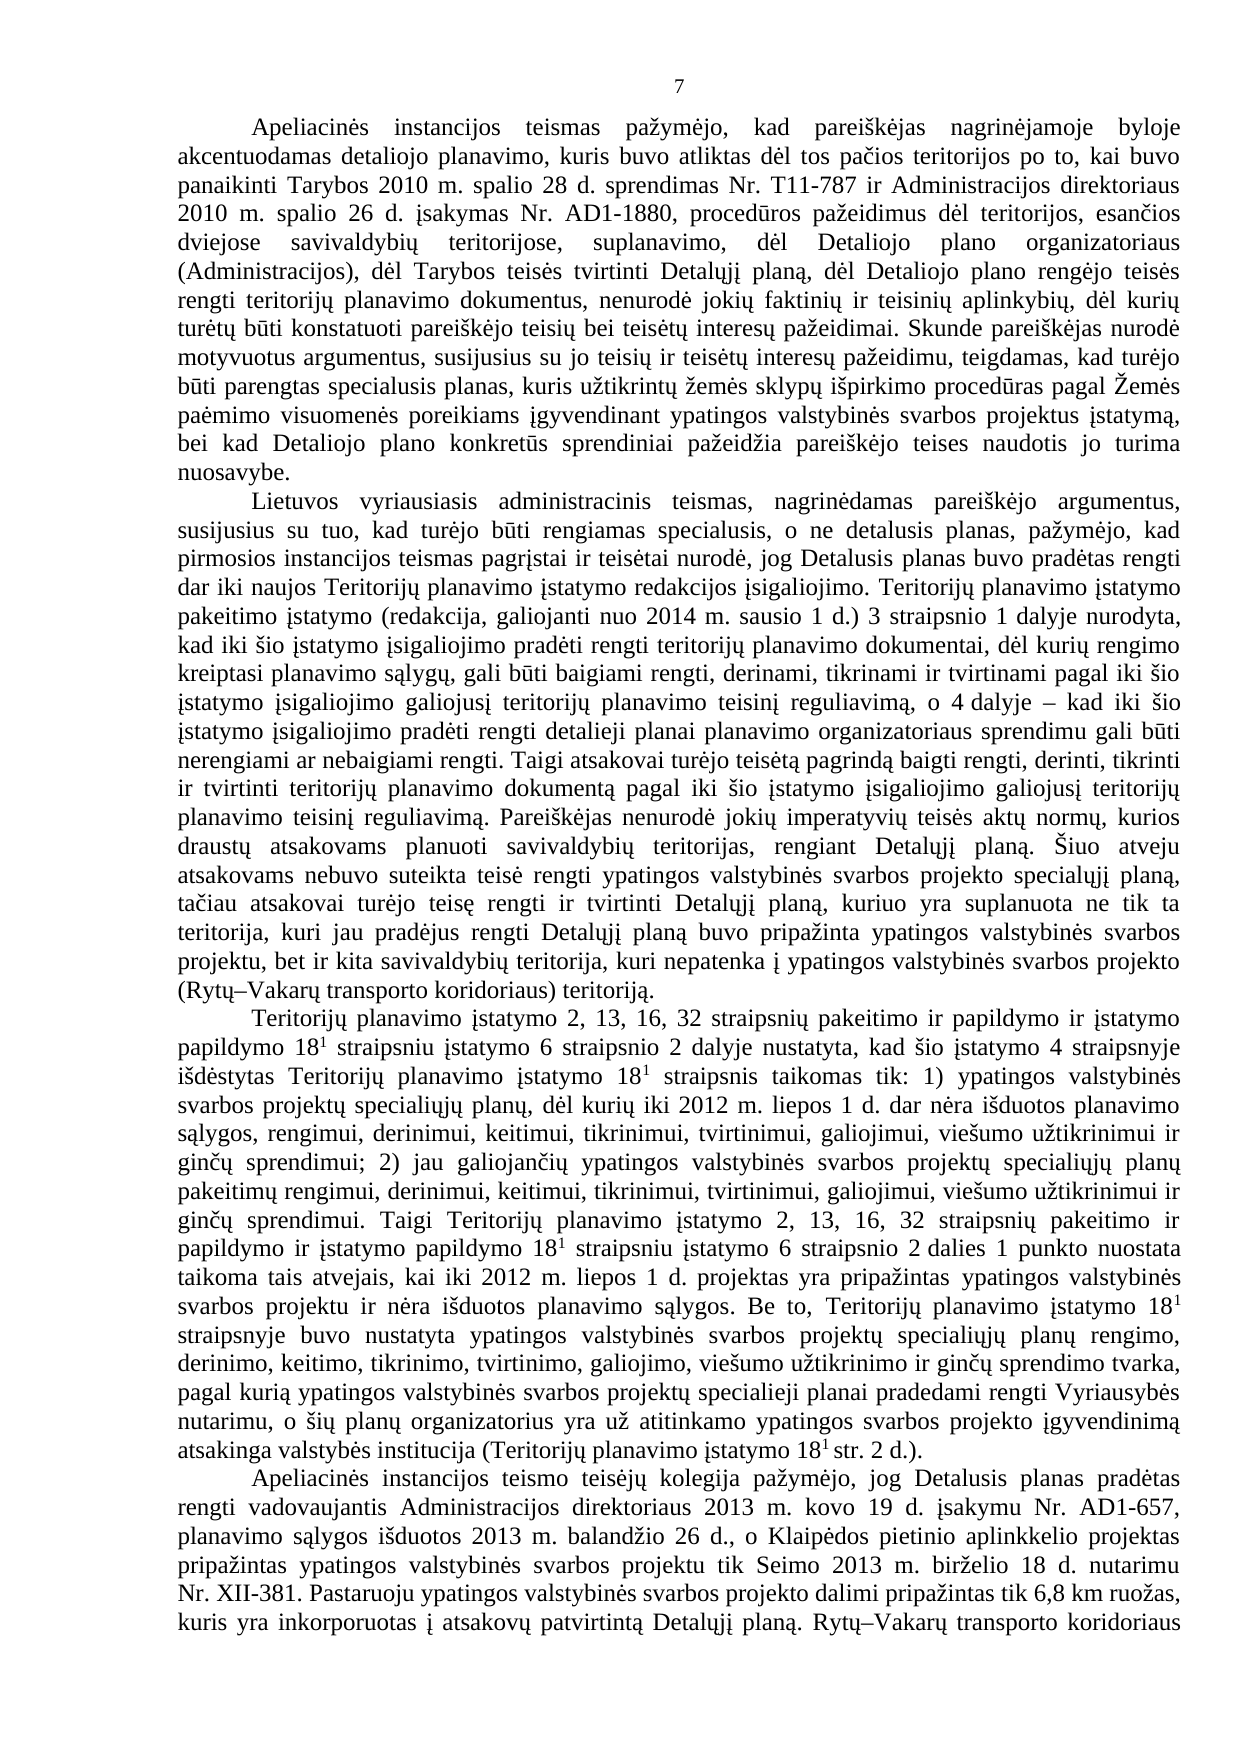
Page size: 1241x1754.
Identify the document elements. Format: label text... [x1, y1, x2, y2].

text Apeliacinės instancijos teismas pažymėjo, kad pareiškėjas nagrinėjamoje byloje akcentuodamas detaliojo planavimo, kuris buvo atliktas dėl tos pačios teritorijos po to, kai buvo panaikinti Tarybos 2010 m. spalio 28 d. sprendimas Nr. T11-787 ir Administracijos direktoriaus 2010 m. spalio 26 d. įsakymas Nr. AD1-1880, procedūros pažeidimus dėl teritorijos, esančios dviejose savivaldybių teritorijose, suplanavimo, dėl Detaliojo plano organizatoriaus (Administracijos), dėl Tarybos teisės tvirtinti Detalųjį planą, dėl Detaliojo plano rengėjo teisės rengti teritorijų planavimo dokumentus, nenurodė jokių faktinių ir teisinių aplinkybių, dėl kurių turėtų būti konstatuoti pareiškėjo teisių bei teisėtų interesų pažeidimai. Skunde pareiškėjas nurodė motyvuotus argumentus, susijusius su jo teisių ir teisėtų interesų pažeidimu, teigdamas, kad turėjo būti parengtas specialusis planas, kuris užtikrintų žemės sklypų išpirkimo procedūras pagal Žemės paėmimo visuomenės poreikiams įgyvendinant ypatingos valstybinės svarbos projektus įstatymą, bei kad Detaliojo plano konkretūs sprendiniai pažeidžia pareiškėjo teises naudotis jo turima nuosavybe. [177, 112, 1181, 486]
text Teritorijų planavimo įstatymo 2, 13, 16, 32 straipsnių pakeitimo ir papildymo ir įstatymo papildymo 181 straipsniu įstatymo 6 straipsnio 2 dalyje nustatyta, kad šio įstatymo 4 straipsnyje išdėstytas Teritorijų planavimo įstatymo 181 straipsnis taikomas tik: 1) ypatingos valstybinės svarbos projektų specialiųjų planų, dėl kurių iki 2012 m. liepos 1 d. dar nėra išduotos planavimo sąlygos, rengimui, derinimui, keitimui, tikrinimui, tvirtinimui, galiojimui, viešumo užtikrinimui ir ginčų sprendimui; 2) jau galiojančių ypatingos valstybinės svarbos projektų specialiųjų planų pakeitimų rengimui, derinimui, keitimui, tikrinimui, tvirtinimui, galiojimui, viešumo užtikrinimui ir ginčų sprendimui. Taigi Teritorijų planavimo įstatymo 2, 13, 16, 32 straipsnių pakeitimo ir papildymo ir įstatymo papildymo 181 straipsniu įstatymo 6 straipsnio 2 dalies 1 punkto nuostata taikoma tais atvejais, kai iki 2012 m. liepos 1 d. projektas yra pripažintas ypatingos valstybinės svarbos projektu ir nėra išduotos planavimo sąlygos. Be to, Teritorijų planavimo įstatymo 181 straipsnyje buvo nustatyta ypatingos valstybinės svarbos projektų specialiųjų planų rengimo, derinimo, keitimo, tikrinimo, tvirtinimo, galiojimo, viešumo užtikrinimo ir ginčų sprendimo tvarka, pagal kurią ypatingos valstybinės svarbos projektų specialieji planai pradedami rengti Vyriausybės nutarimu, o šių planų organizatorius yra už atitinkamo ypatingos svarbos projekto įgyvendinimą atsakinga valstybės institucija (Teritorijų planavimo įstatymo 181 str. 2 d.). [177, 1003, 1181, 1463]
text Apeliacinės instancijos teismo teisėjų kolegija pažymėjo, jog Detalusis planas pradėtas rengti vadovaujantis Administracijos direktoriaus 2013 m. kovo 19 d. įsakymu Nr. AD1-657, planavimo sąlygos išduotos 2013 m. balandžio 26 d., o Klaipėdos pietinio aplinkkelio projektas pripažintas ypatingos valstybinės svarbos projektu tik Seimo 2013 m. birželio 18 d. nutarimu Nr. XII-381. Pastaruoju ypatingos valstybinės svarbos projekto dalimi pripažintas tik 6,8 km ruožas, kuris yra inkorporuotas į atsakovų patvirtintą Detalųjį planą. Rytų–Vakarų transporto koridoriaus [177, 1463, 1181, 1636]
text Lietuvos vyriausiasis administracinis teismas, nagrinėdamas pareiškėjo argumentus, susijusius su tuo, kad turėjo būti rengiamas specialusis, o ne detalusis planas, pažymėjo, kad pirmosios instancijos teismas pagrįstai ir teisėtai nurodė, jog Detalusis planas buvo pradėtas rengti dar iki naujos Teritorijų planavimo įstatymo redakcijos įsigaliojimo. Teritorijų planavimo įstatymo pakeitimo įstatymo (redakcija, galiojanti nuo 2014 m. sausio 1 d.) 3 straipsnio 1 dalyje nurodyta, kad iki šio įstatymo įsigaliojimo pradėti rengti teritorijų planavimo dokumentai, dėl kurių rengimo kreiptasi planavimo sąlygų, gali būti baigiami rengti, derinami, tikrinami ir tvirtinami pagal iki šio įstatymo įsigaliojimo galiojusį teritorijų planavimo teisinį reguliavimą, o 4 dalyje – kad iki šio įstatymo įsigaliojimo pradėti rengti detalieji planai planavimo organizatoriaus sprendimu gali būti nerengiami ar nebaigiami rengti. Taigi atsakovai turėjo teisėtą pagrindą baigti rengti, derinti, tikrinti ir tvirtinti teritorijų planavimo dokumentą pagal iki šio įstatymo įsigaliojimo galiojusį teritorijų planavimo teisinį reguliavimą. Pareiškėjas nenurodė jokių imperatyvių teisės aktų normų, kurios draustų atsakovams planuoti savivaldybių teritorijas, rengiant Detalųjį planą. Šiuo atveju atsakovams nebuvo suteikta teisė rengti ypatingos valstybinės svarbos projekto specialųjį planą, tačiau atsakovai turėjo teisę rengti ir tvirtinti Detalųjį planą, kuriuo yra suplanuota ne tik ta teritorija, kuri jau pradėjus rengti Detalųjį planą buvo pripažinta ypatingos valstybinės svarbos projektu, bet ir kita savivaldybių teritorija, kuri nepatenka į ypatingos valstybinės svarbos projekto (Rytų–Vakarų transporto koridoriaus) teritoriją. [177, 486, 1181, 1003]
